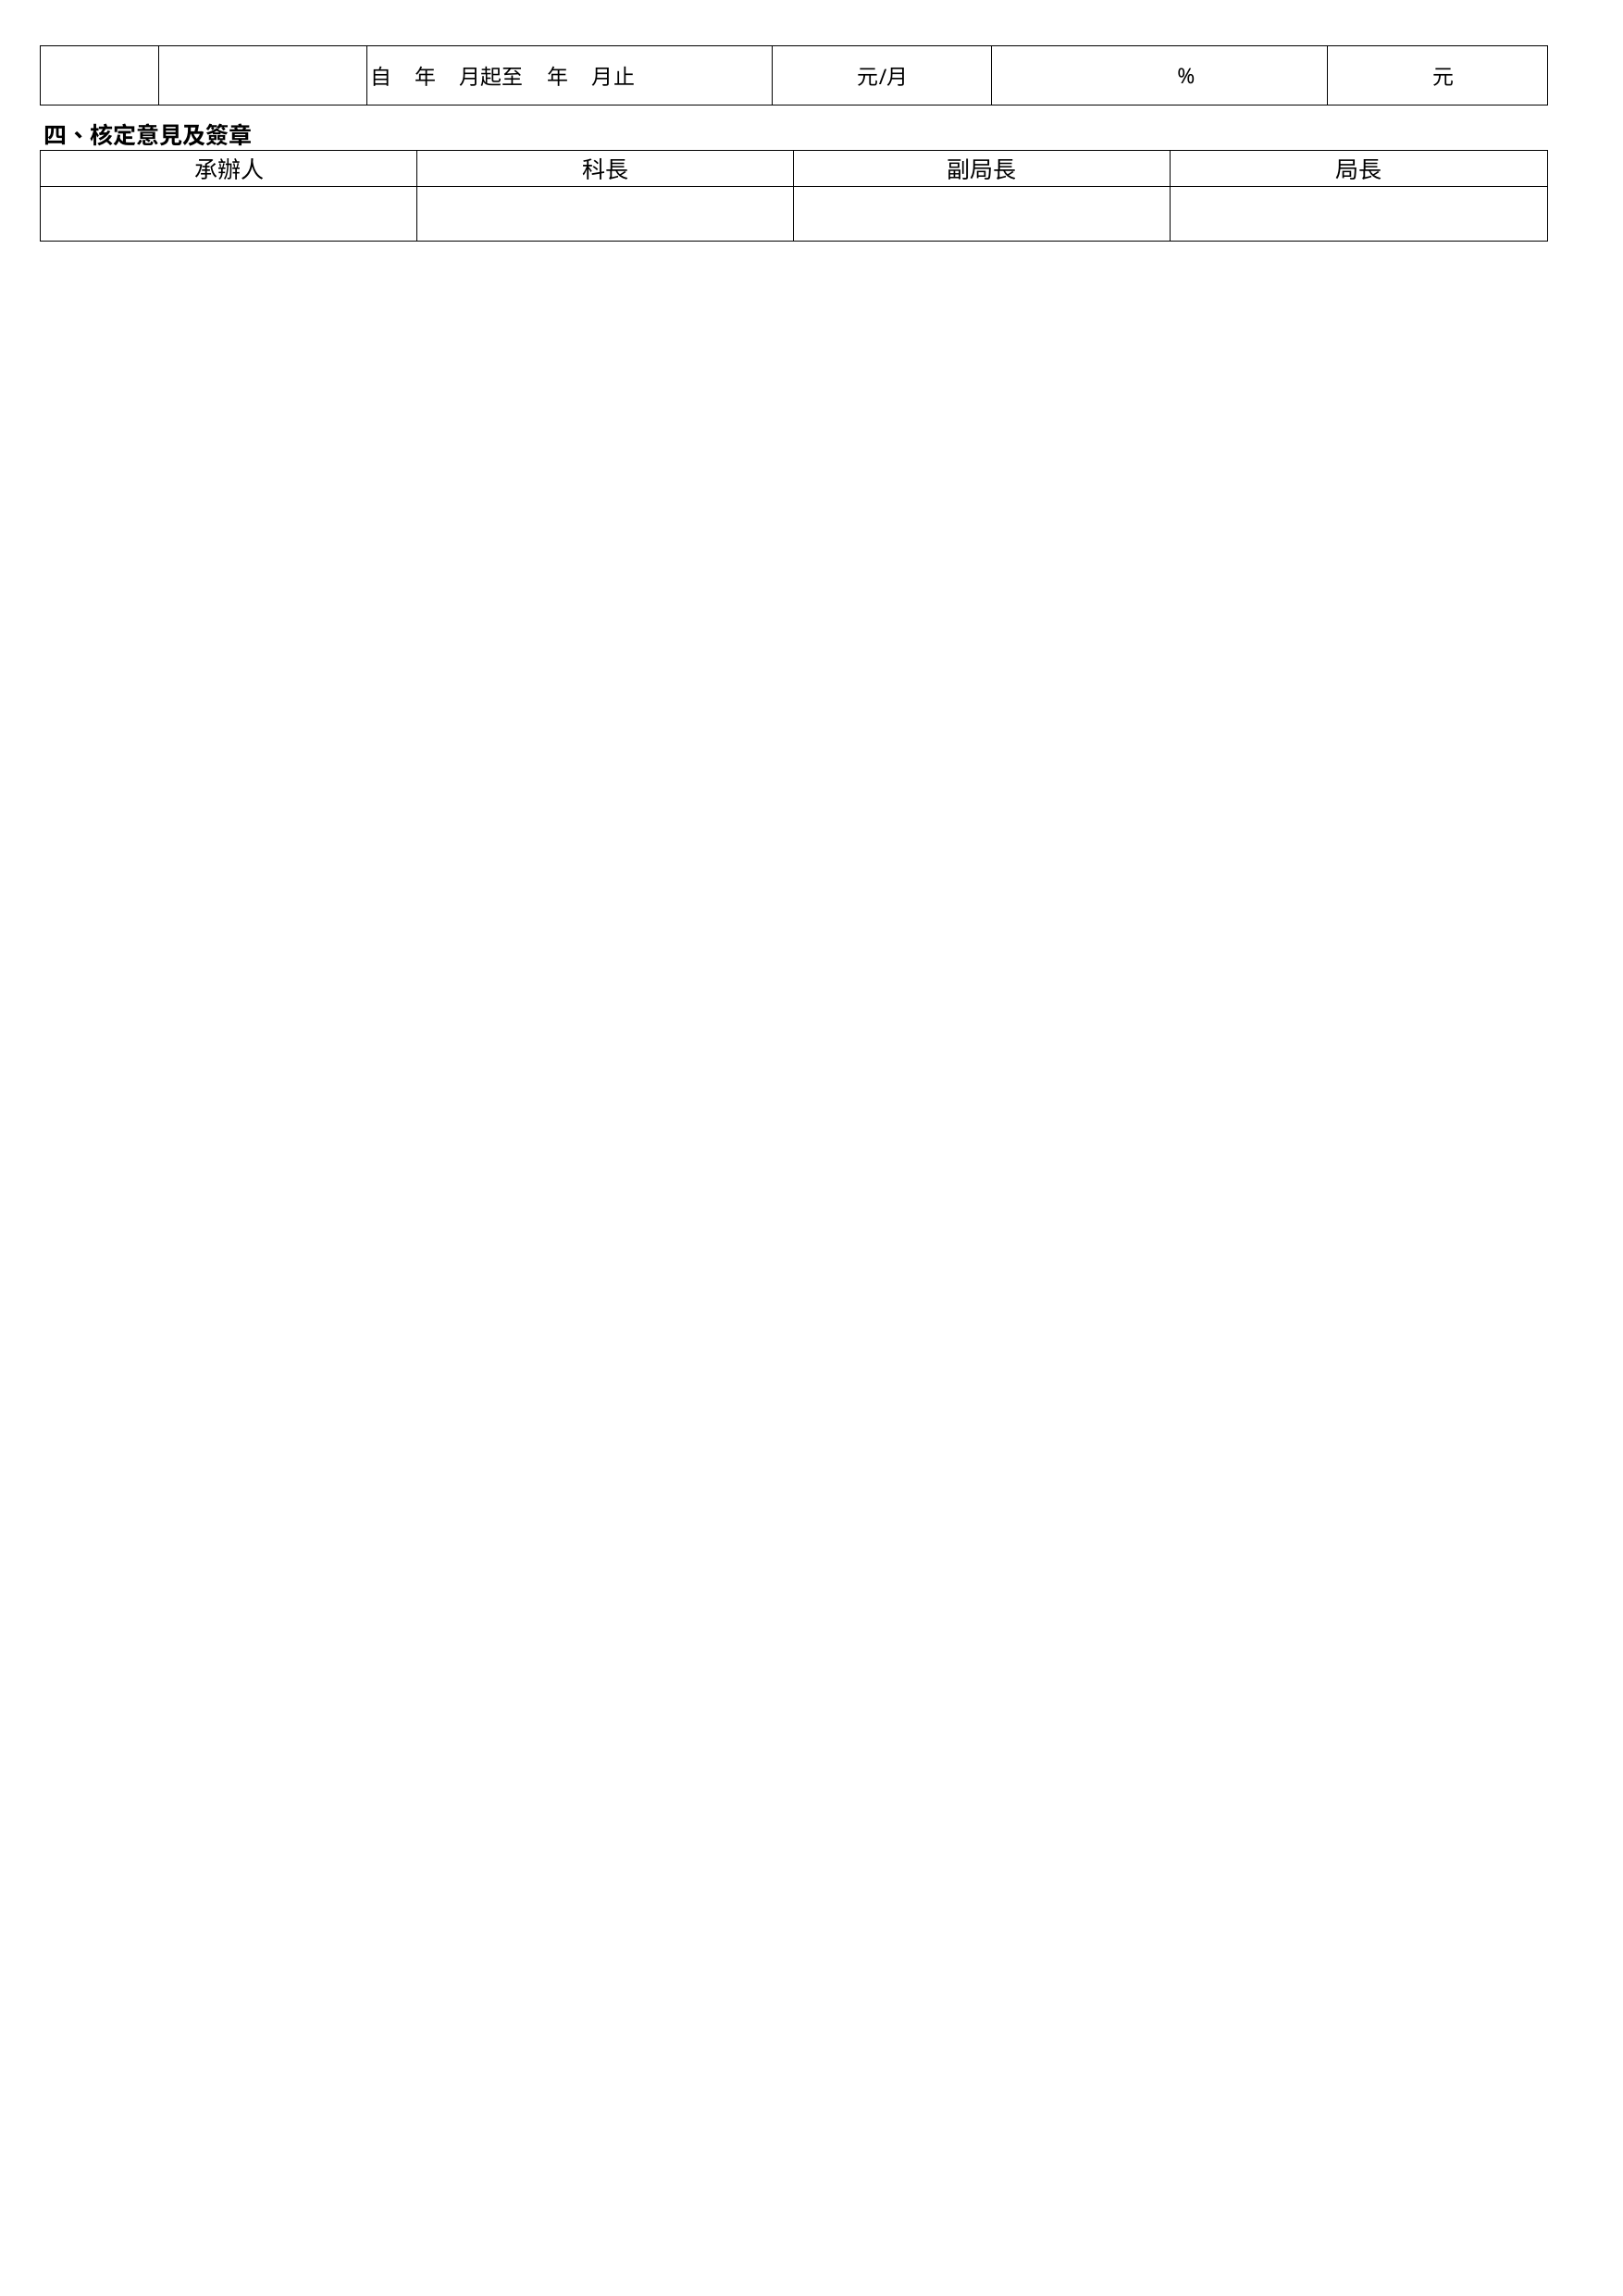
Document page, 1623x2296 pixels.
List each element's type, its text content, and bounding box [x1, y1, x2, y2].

table_cell [159, 46, 366, 104]
table_cell [1171, 187, 1547, 241]
table_header 副局長 [794, 151, 1170, 186]
table_header 承辦人 [41, 151, 416, 186]
table_header 科長 [417, 151, 793, 186]
table_cell [794, 187, 1170, 241]
text 四、核定意見及簽章 [43, 117, 1580, 150]
table_cell [41, 46, 158, 104]
table_cell [417, 187, 793, 241]
table_header 局長 [1171, 151, 1547, 186]
table_cell [41, 187, 416, 241]
table_cell % [992, 46, 1327, 104]
table_cell 自 年 月起至 年 月止 [367, 46, 772, 104]
table_cell 元 [1328, 46, 1547, 104]
table_cell 元/月 [773, 46, 991, 104]
